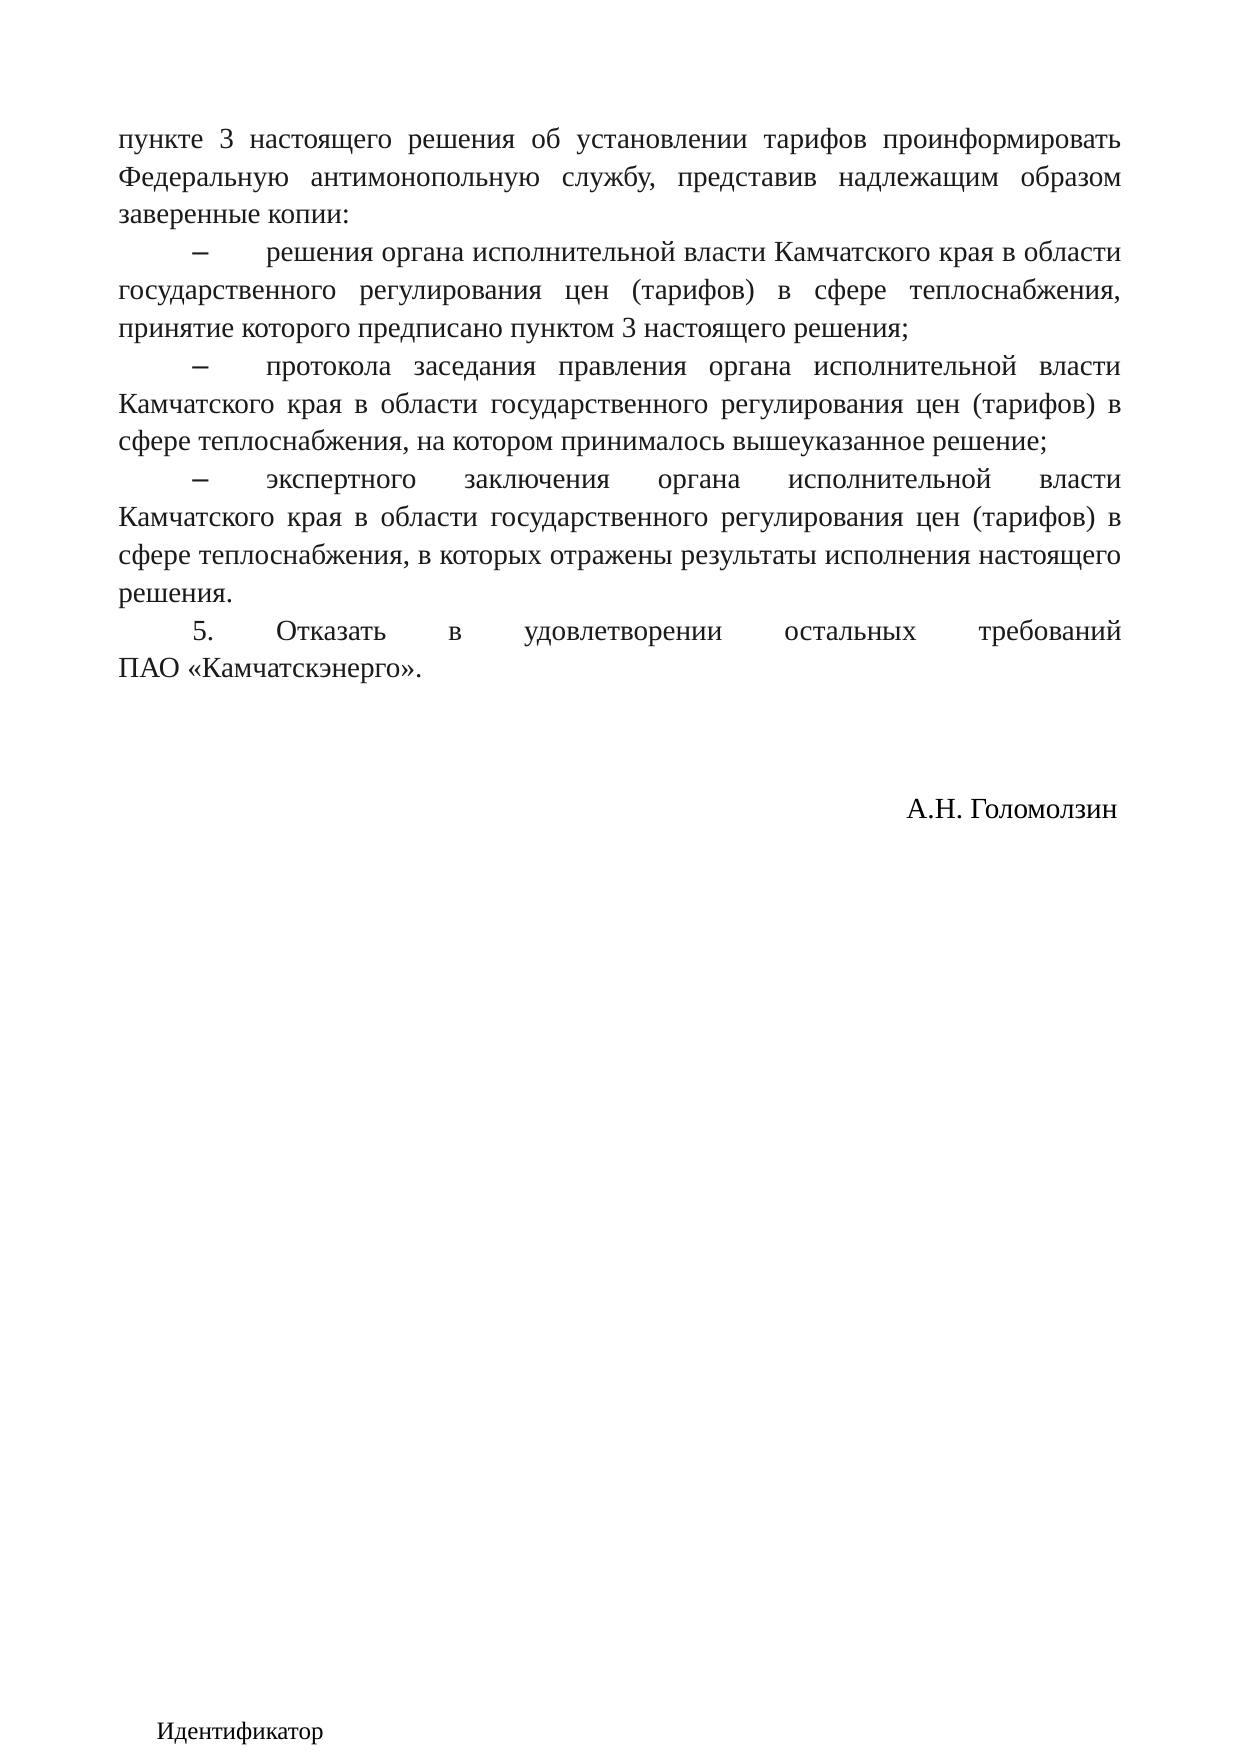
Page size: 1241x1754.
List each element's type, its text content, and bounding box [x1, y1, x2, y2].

table_header [118, 719, 339, 898]
text пункте 3 настоящего решения об установлении тарифов проинформировать Федеральную антимонопольную службу, представив надлежащим образом заверенные копии: [118, 118, 1122, 232]
table_cell [118, 898, 339, 943]
list экспертного заключения органа исполнительной власти Камчатского края в области государственного регулирования цен (тарифов) в сфере теплоснабжения, в которых отражены результаты исполнения настоящего решения. [118, 458, 1122, 610]
list 5. Отказать в удовлетворении остальных требований ПАО «Камчатскэнерго». [118, 610, 1122, 685]
table_cell [340, 898, 792, 943]
table_header [340, 719, 792, 898]
table_header А.Н. Голомолзин [793, 719, 1123, 898]
list решения органа исполнительной власти Камчатского края в области государственного регулирования цен (тарифов) в сфере теплоснабжения, принятие которого предписано пунктом 3 настоящего решения; [118, 232, 1122, 345]
list протокола заседания правления органа исполнительной власти Камчатского края в области государственного регулирования цен (тарифов) в сфере теплоснабжения, на котором принималось вышеуказанное решение; [118, 345, 1122, 458]
table_cell [793, 898, 1123, 943]
